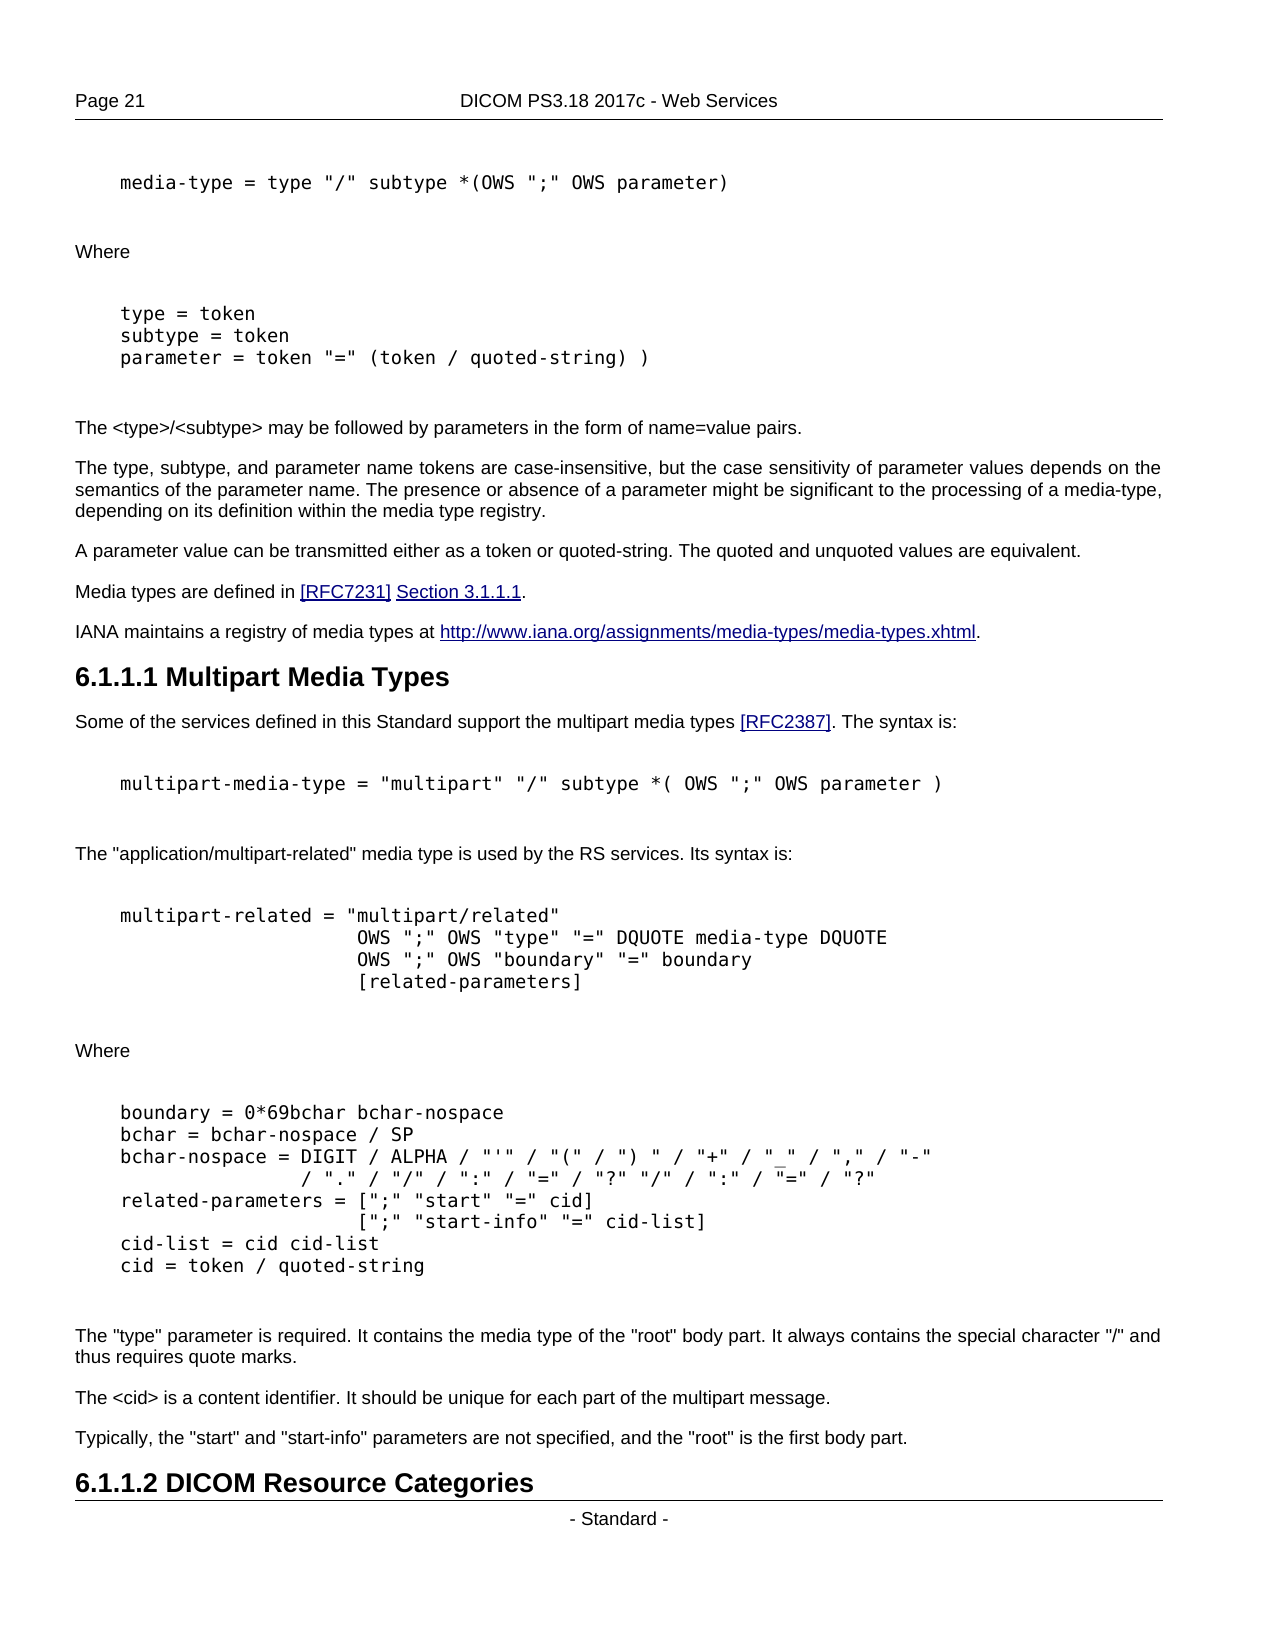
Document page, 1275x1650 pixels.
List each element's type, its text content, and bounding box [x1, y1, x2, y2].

text The type, subtype, and parameter name tokens are case-insensitive, but the case sensitivity of parameter values depends on the semantics of the parameter name. The presence or absence of a parameter might be significant to the processing of a media-type, depending on its definition within the media type registry. [75, 457, 1162, 522]
text 6.1.1.2 DICOM Resource Categories [75, 1467, 1162, 1498]
text boundary = 0*69bchar bchar-nospace bchar = bchar-nospace / SP bchar-nospace = DIGIT / ALPHA / "'" / "(" / ") " / "+" / "_" / "," / "-" / "." / "/" / ":" / "=" / "?" "/" / ":" / "=" / "?" related-parameters = [";" "start" "=" cid] [";" "start-info" "=" cid-list] cid-list = cid cid-list cid = token / quoted-string [75, 1080, 1162, 1306]
text The <cid> is a content identifier. It should be unique for each part of the multipart message. [75, 1387, 1162, 1408]
text IANA maintains a registry of media types at http://​www.iana.org/​assignments/​media-types/​media-types.xhtml. [75, 621, 1162, 642]
text A parameter value can be transmitted either as a token or quoted-string. The quoted and unquoted values are equivalent. [75, 540, 1162, 562]
text multipart-related = "multipart/related" OWS ";" OWS "type" "=" DQUOTE media-type DQUOTE OWS ";" OWS "boundary" "=" boundary [related-parameters] [75, 883, 1162, 1021]
text The "type" parameter is required. It contains the media type of the "root" body part. It always contains the special character "/" and thus requires quote marks. [75, 1325, 1162, 1368]
text Where [75, 241, 1162, 263]
text multipart-media-type = "multipart" "/" subtype *( OWS ";" OWS parameter ) [75, 752, 1162, 824]
text Typically, the "start" and "start-info" parameters are not specified, and the "root" is the first body part. [75, 1427, 1162, 1448]
text 6.1.1.1 Multipart Media Types [75, 661, 1162, 692]
text The "application/multipart-related" media type is used by the RS services. Its syntax is: [75, 843, 1162, 864]
text type = token subtype = token parameter = token "=" (token / quoted-string) ) [75, 282, 1162, 398]
text The <type>/<subtype> may be followed by parameters in the form of name=value pairs. [75, 417, 1162, 438]
text Media types are defined in [RFC7231] Section 3.1.1.1. [75, 581, 1162, 602]
text Where [75, 1040, 1162, 1062]
text media-type = type "/" subtype *(OWS ";" OWS parameter) [75, 150, 1162, 222]
text Some of the services defined in this Standard support the multipart media types [RFC2387]. The syntax is: [75, 711, 1162, 733]
